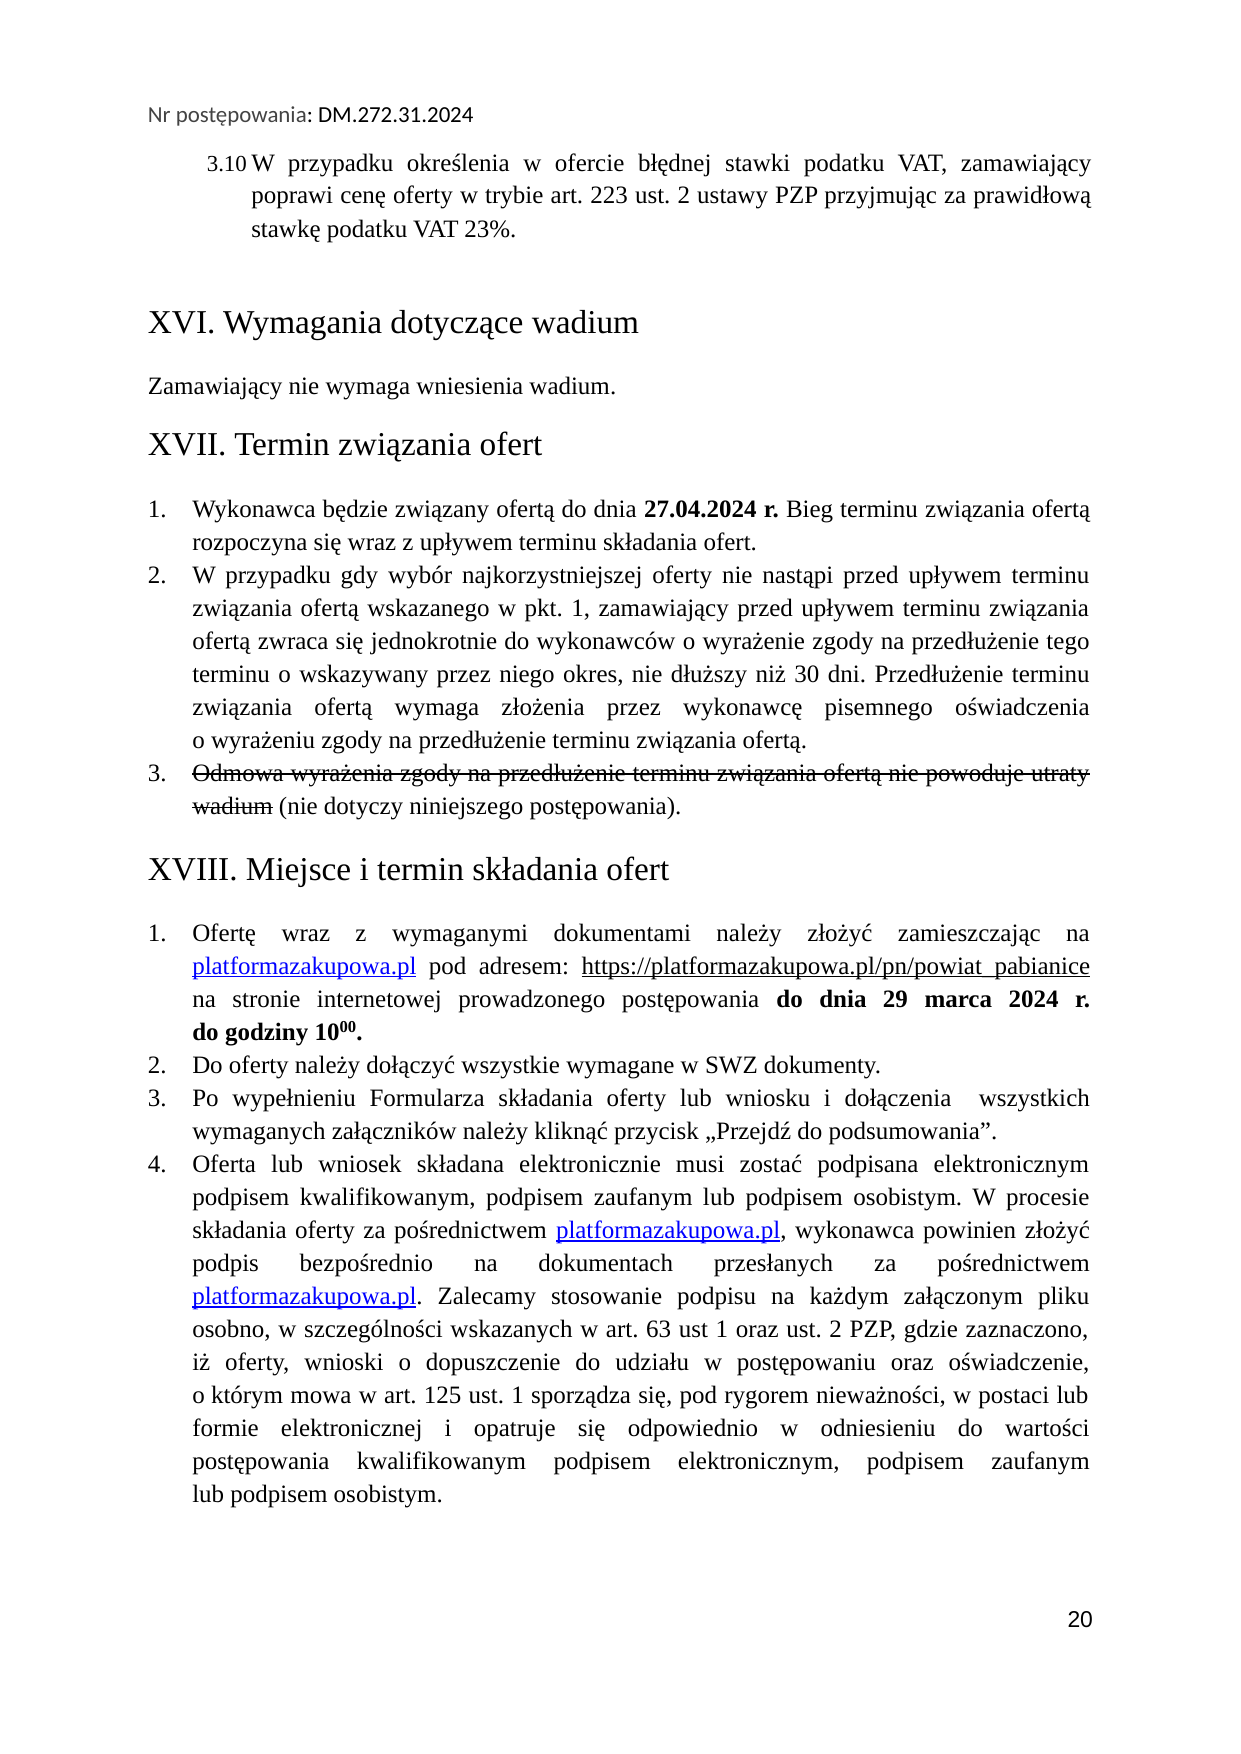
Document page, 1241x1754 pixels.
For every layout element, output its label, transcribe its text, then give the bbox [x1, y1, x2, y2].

list Wykonawca będzie związany ofertą do dnia 27.04.2024 r. Bieg terminu związania ofertą rozpoczyna się wraz z upływem terminu składania ofert. [148, 494, 1090, 556]
list W przypadku określenia w ofercie błędnej stawki podatku VAT, zamawiający poprawi cenę oferty w trybie art. 223 ust. 2 ustawy PZP przyjmując za prawidłową stawkę podatku VAT 23%. [207, 148, 1093, 242]
list Odmowa wyrażenia zgody na przedłużenie terminu związania ofertą nie powoduje utraty wadium (nie dotyczy niniejszego postępowania). [148, 758, 1090, 820]
list Po wypełnieniu Formularza składania oferty lub wniosku i dołączenia wszystkich wymaganych załączników należy kliknąć przycisk „Przejdź do podsumowania”. [148, 1083, 1090, 1145]
text Zamawiający nie wymaga wniesienia wadium. [148, 371, 1093, 400]
subtitle XVII. Termin związania ofert [148, 425, 1093, 463]
subtitle XVI. Wymagania dotyczące wadium [148, 302, 1093, 340]
list Oferta lub wniosek składana elektronicznie musi zostać podpisana elektronicznym podpisem kwalifikowanym, podpisem zaufanym lub podpisem osobistym. W procesie składania oferty za pośrednictwem platformazakupowa.pl, wykonawca powinien złożyć podpis bezpośrednio na dokumentach przesłanych za pośrednictwem platformazakupowa.pl. Zalecamy stosowanie podpisu na każdym załączonym pliku osobno, w szczególności wskazanych w art. 63 ust 1 oraz ust. 2 PZP, gdzie zaznaczono, iż oferty, wnioski o dopuszczenie do udziału w postępowaniu oraz oświadczenie, o którym mowa w art. 125 ust. 1 sporządza się, pod rygorem nieważności, w postaci lub formie elektronicznej i opatruje się odpowiednio w odniesieniu do wartości postępowania kwalifikowanym podpisem elektronicznym, podpisem zaufanym lub podpisem osobistym. [148, 1149, 1090, 1508]
subtitle XVIII. Miejsce i termin składania ofert [148, 849, 1093, 887]
list W przypadku gdy wybór najkorzystniejszej oferty nie nastąpi przed upływem terminu związania ofertą wskazanego w pkt. 1, zamawiający przed upływem terminu związania ofertą zwraca się jednokrotnie do wykonawców o wyrażenie zgody na przedłużenie tego terminu o wskazywany przez niego okres, nie dłuższy niż 30 dni. Przedłużenie terminu związania ofertą wymaga złożenia przez wykonawcę pisemnego oświadczenia o wyrażeniu zgody na przedłużenie terminu związania ofertą. [148, 560, 1090, 754]
list Do oferty należy dołączyć wszystkie wymagane w SWZ dokumenty. [148, 1050, 1090, 1079]
list Ofertę wraz z wymaganymi dokumentami należy złożyć zamieszczając na platformazakupowa.pl pod adresem: https://platformazakupowa.pl/pn/powiat_pabianice na stronie internetowej prowadzonego postępowania do dnia 29 marca 2024 r. do godziny 1000. [148, 918, 1090, 1046]
